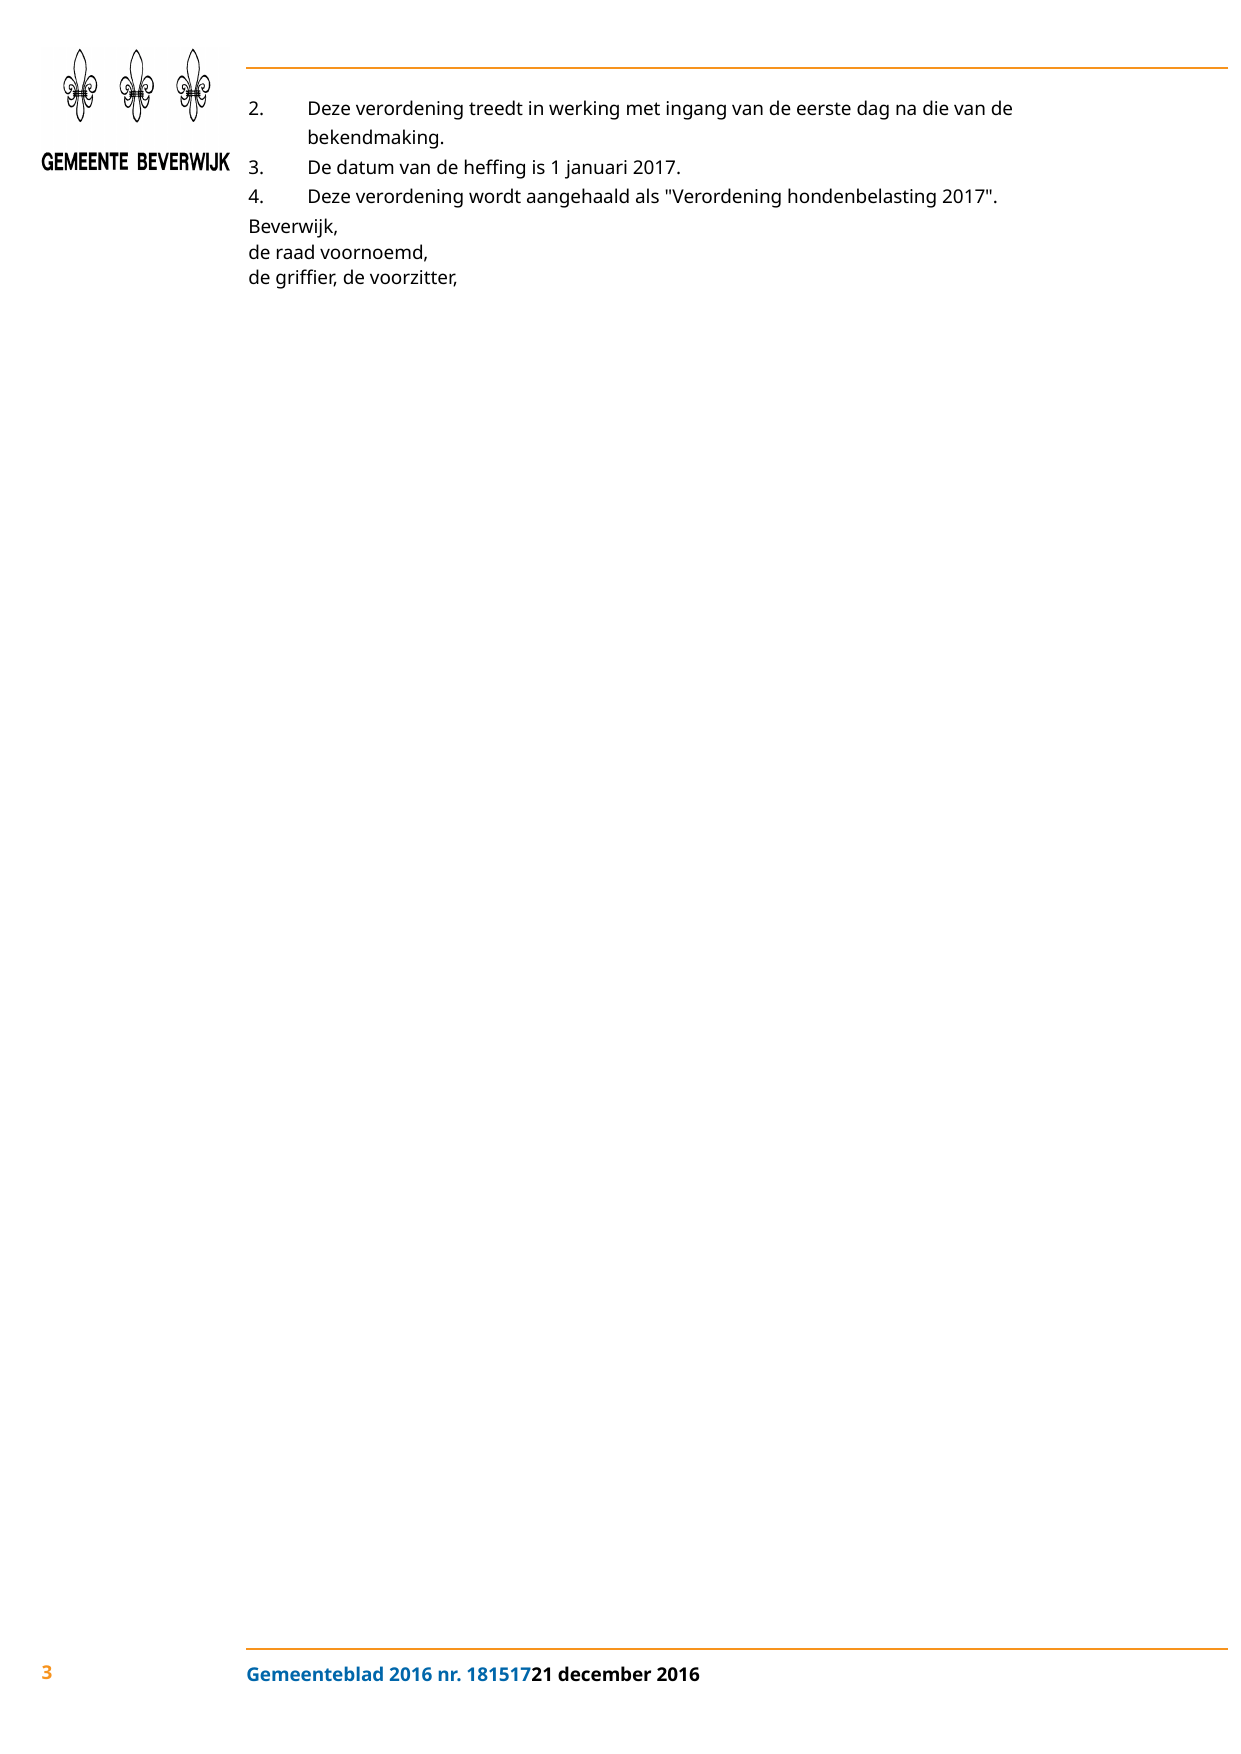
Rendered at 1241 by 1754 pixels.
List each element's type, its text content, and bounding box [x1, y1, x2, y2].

text Beverwijk, [248, 213, 1152, 239]
text de griffier, de voorzitter, [248, 264, 1152, 290]
list Deze verordening treedt in werking met ingang van de eerste dag na die van de bekendmaking. [248, 95, 1152, 150]
picture [41, 47, 231, 172]
text de raad voornoemd, [248, 239, 1152, 264]
list De datum van de heffing is 1 januari 2017. [248, 154, 1152, 180]
list Deze verordening wordt aangehaald als "Verordening hondenbelasting 2017". [248, 183, 1152, 209]
